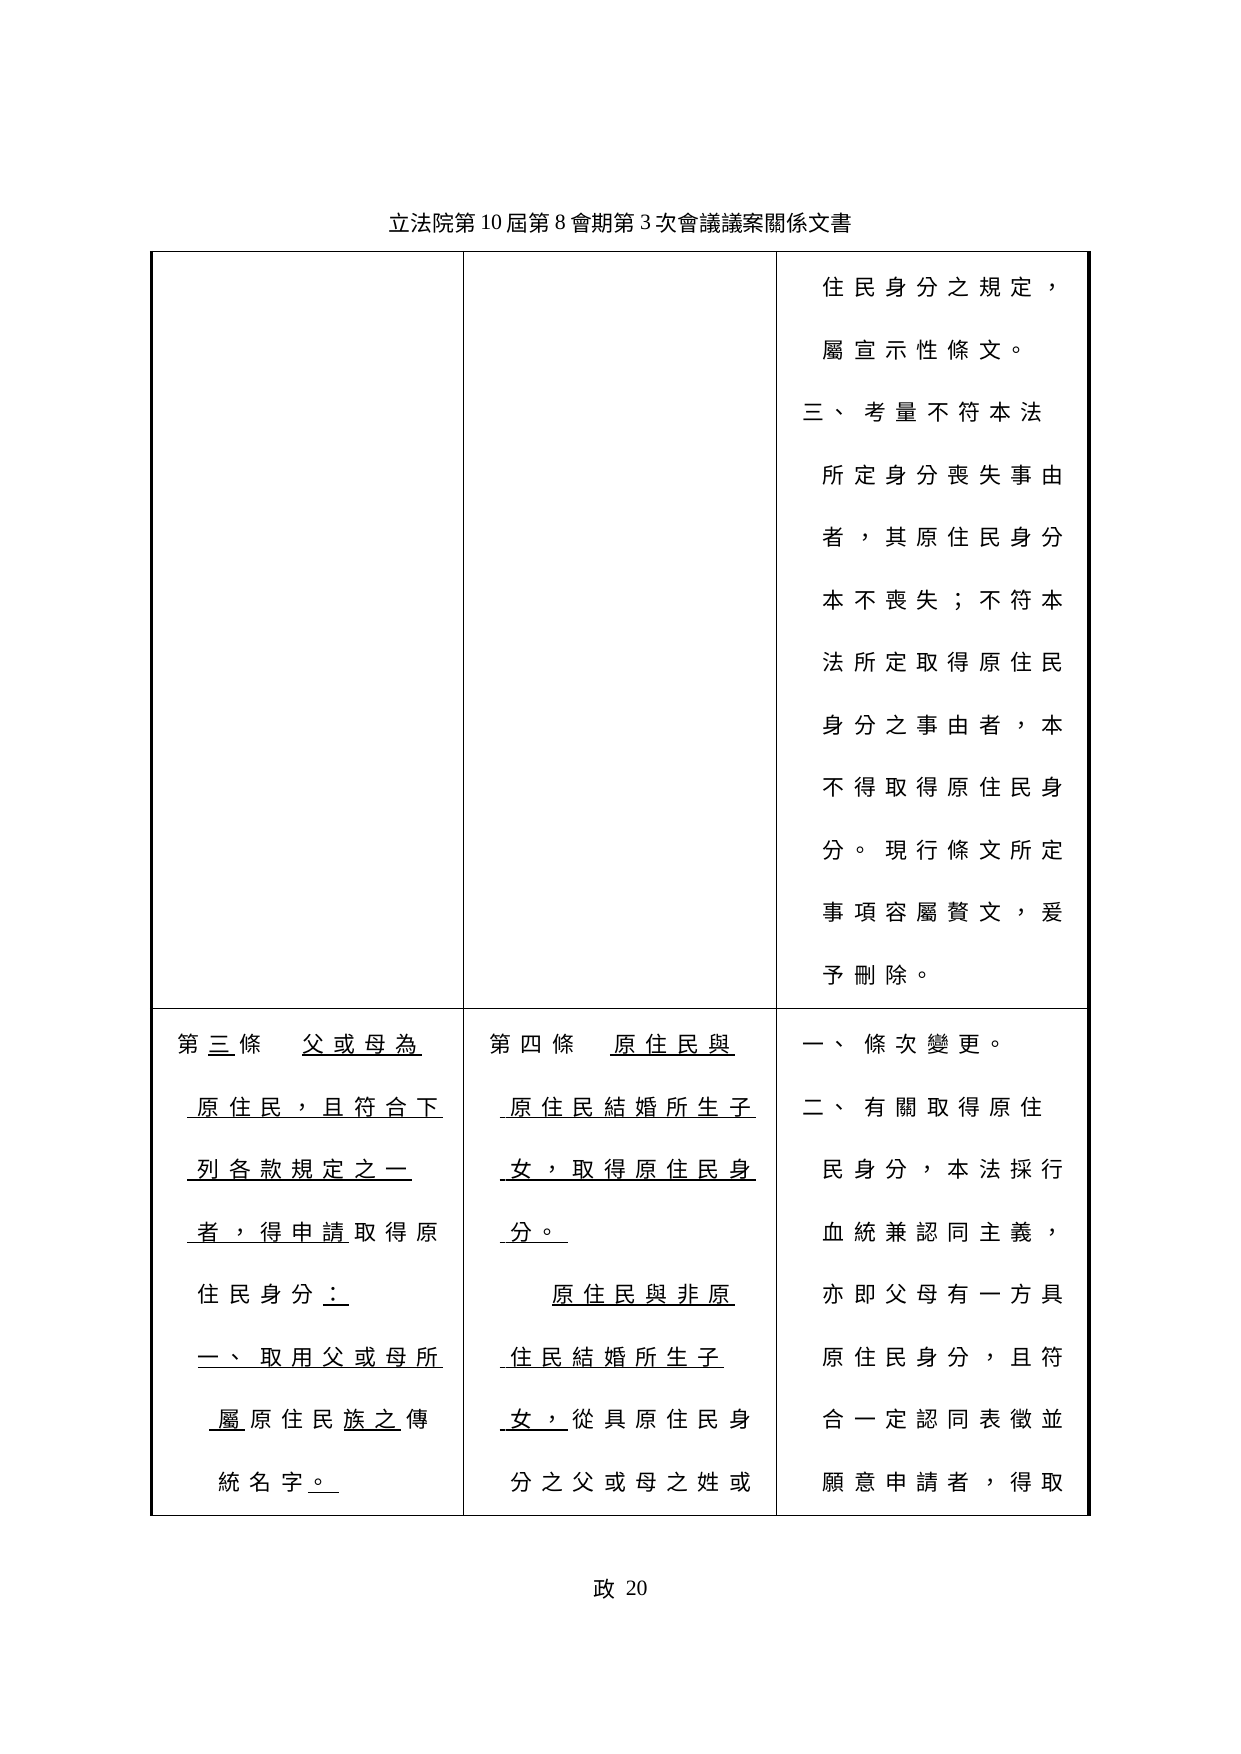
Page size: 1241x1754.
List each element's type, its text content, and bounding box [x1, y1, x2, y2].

table_cell 一、條次變更。 二、有關取得原住民身分，本法採行血統兼認同主義，亦即父母有一方具原住民身分，且符合一定認同表徵並願意申請者，得取 [777, 1009, 1087, 1514]
table_cell 第四條 原住民與原住民結婚所生子女，取得原住民身分。 原住民與非原住民結婚所生子女，從具原住民身分之父或母之姓或 [464, 1009, 776, 1514]
table_cell 第三條 父或母為原住民，且符合下列各款規定之一者，得申請取得原住民身分： 一、取用父或母所屬原住民族之傳統名字。 [153, 1009, 463, 1514]
table_cell [464, 252, 776, 1008]
table_cell 住民身分之規定，屬宣示性條文。 三、考量不符本法所定身分喪失事由者，其原住民身分本不喪失；不符本法所定取得原住民身分之事由者，本不得取得原住民身分。現行條文所定事項容屬贅文，爰予刪除。 [777, 252, 1087, 1008]
table_cell [153, 252, 463, 1008]
